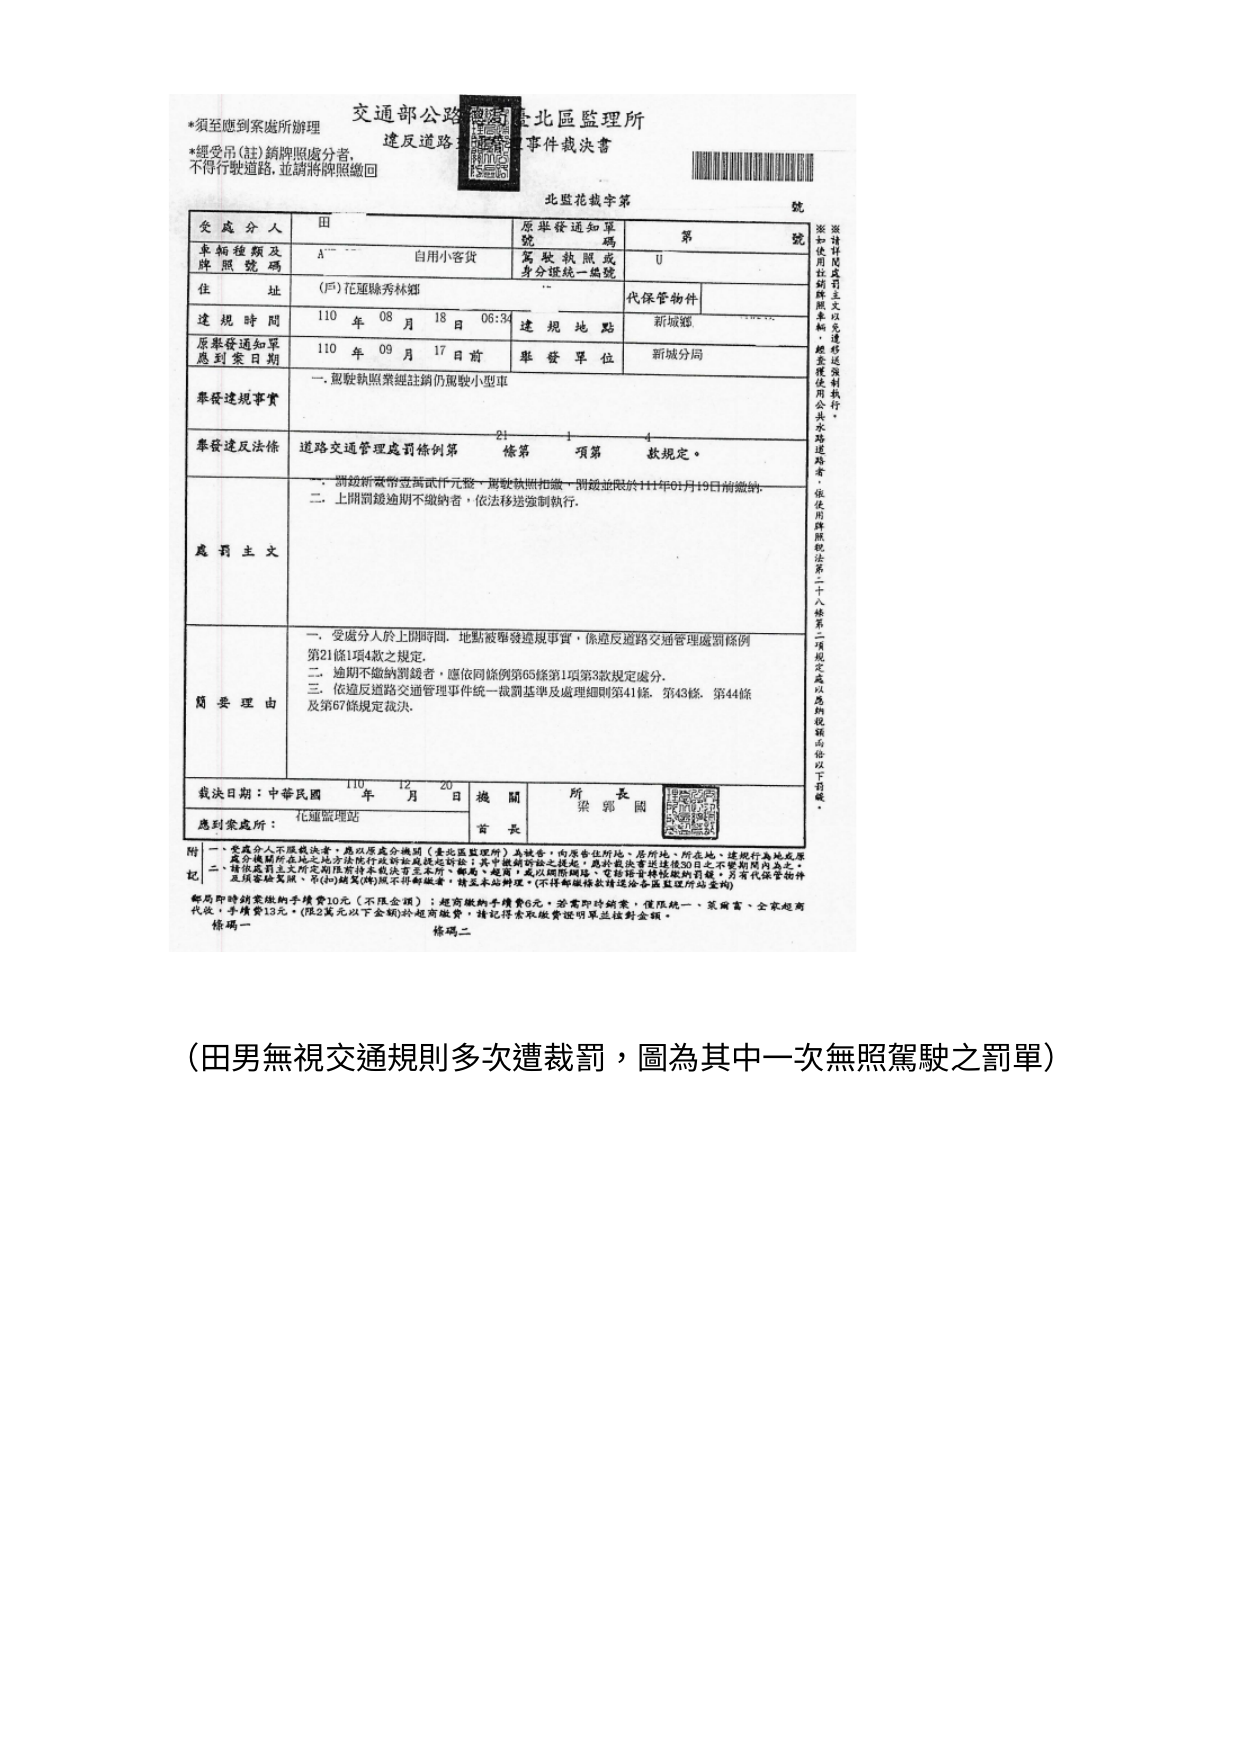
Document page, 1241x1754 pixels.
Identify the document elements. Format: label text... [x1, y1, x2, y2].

text （田男無視交通規則多次遭裁罰，圖為其中一次無照駕駛之罰單） [169, 1014, 1087, 1077]
